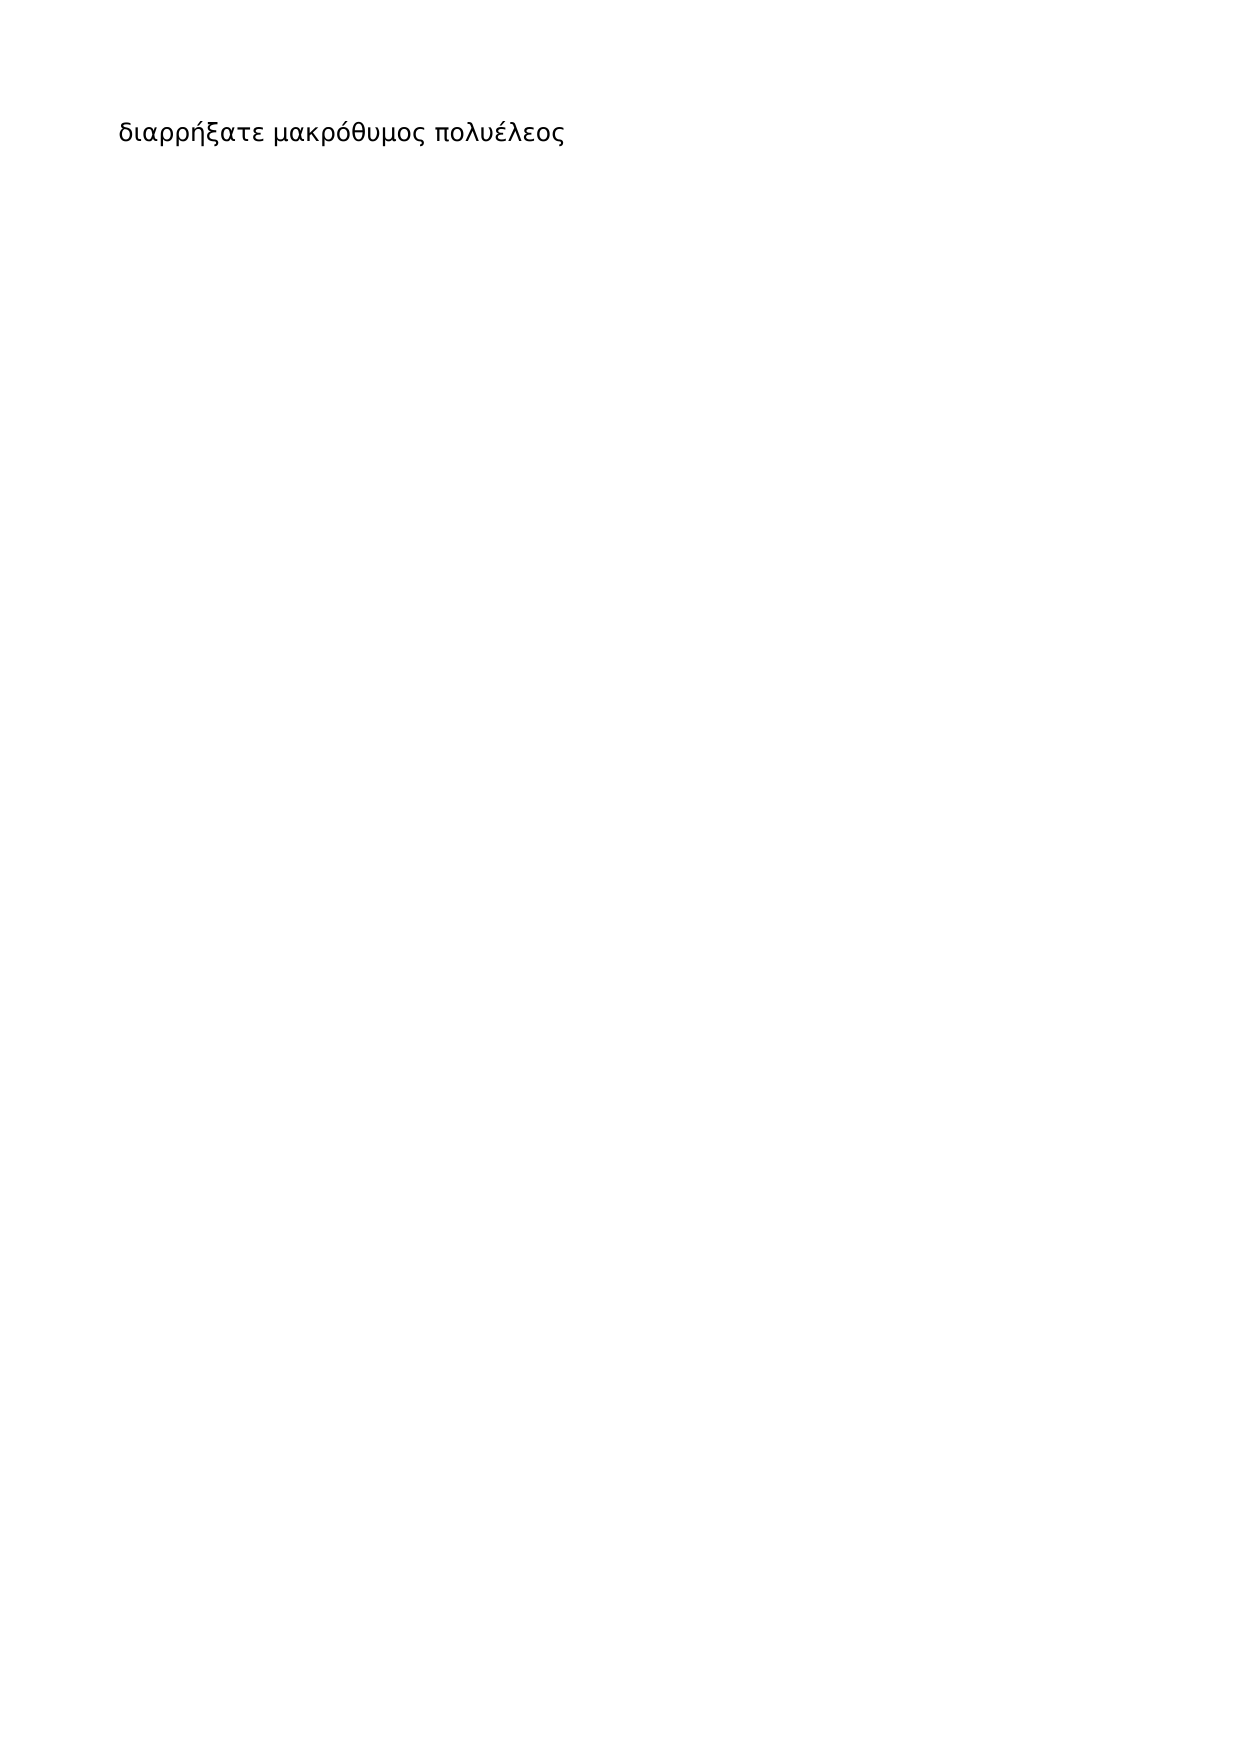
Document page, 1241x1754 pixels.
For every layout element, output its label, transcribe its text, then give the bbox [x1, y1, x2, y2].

text διαρρήξατε μακρόθυμος πολυέλεος [118, 118, 1122, 147]
